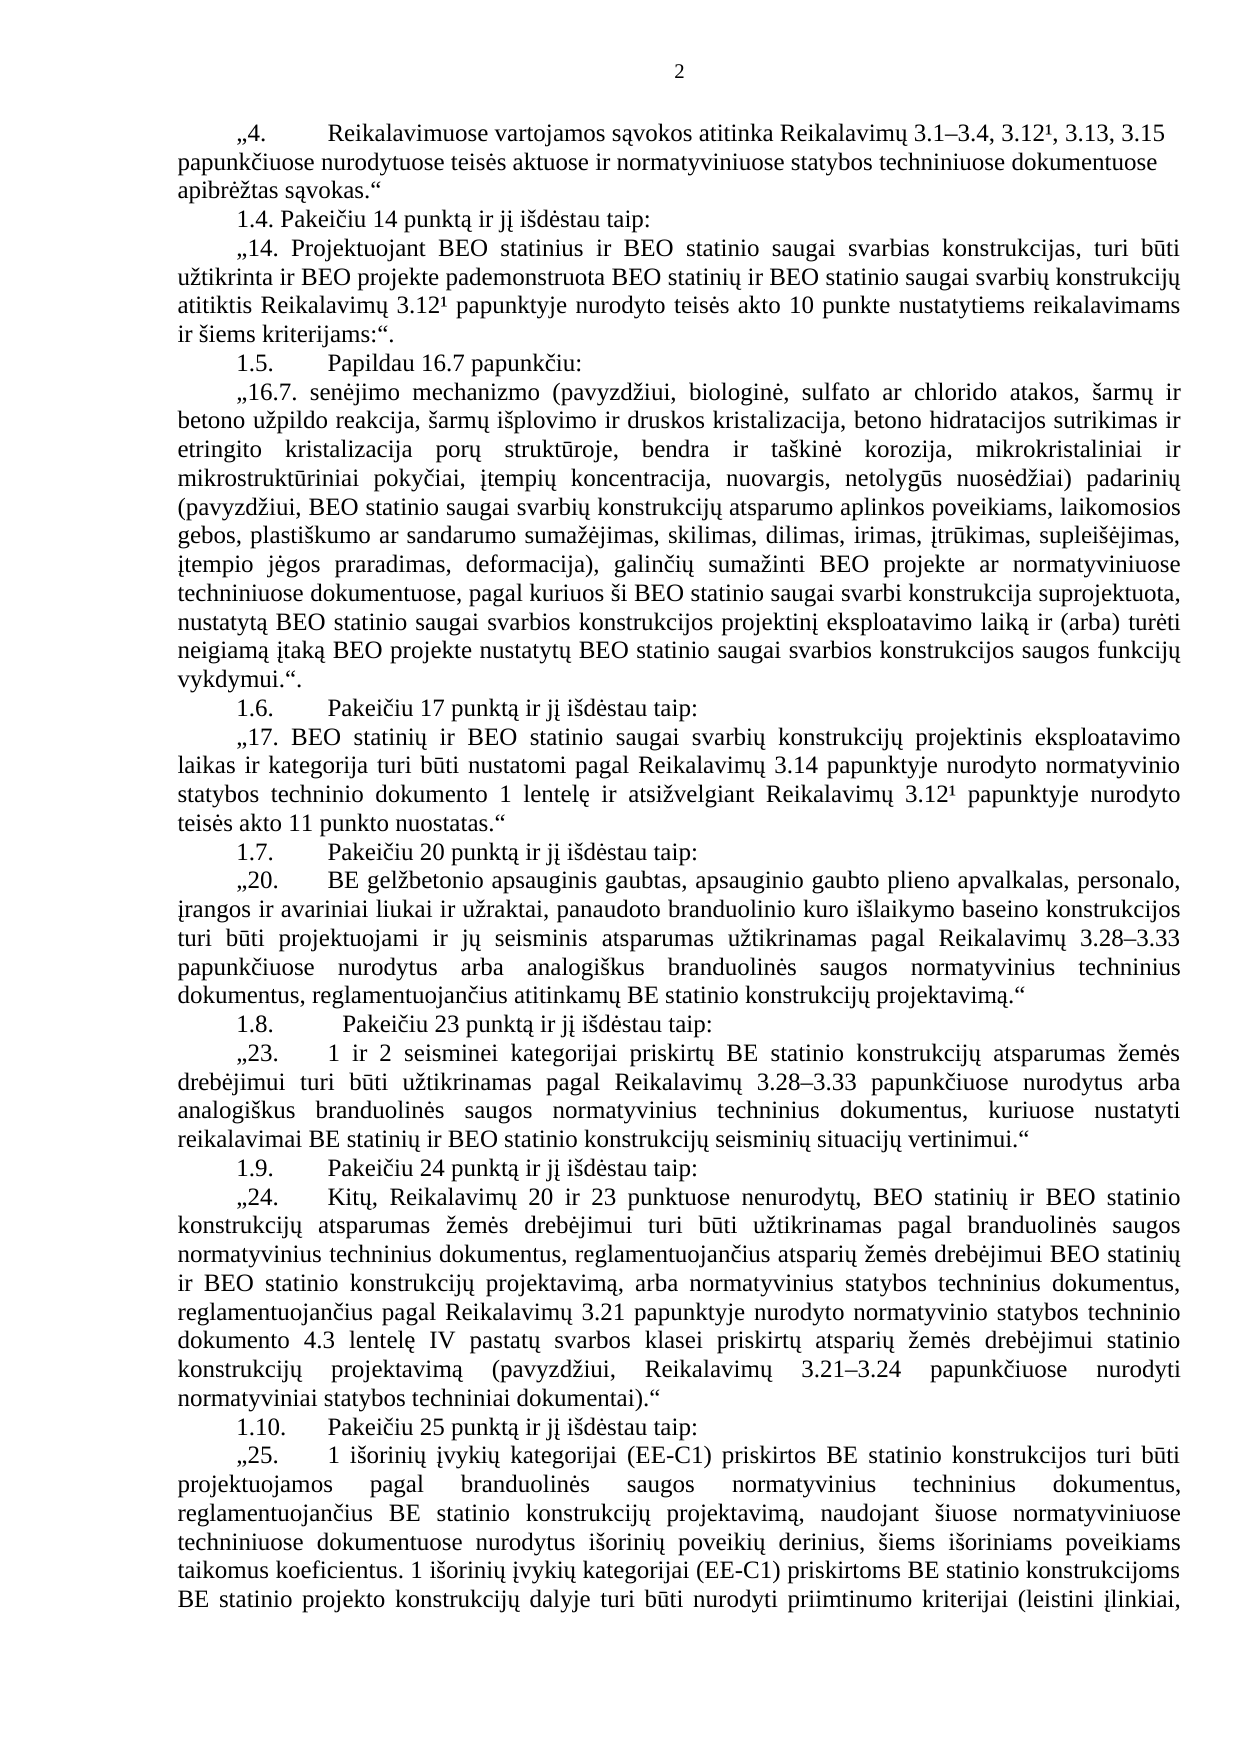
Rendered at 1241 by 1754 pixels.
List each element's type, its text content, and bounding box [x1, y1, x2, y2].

text 1.9. Pakeičiu 24 punktą ir jį išdėstau taip: [177, 1153, 1181, 1182]
text 1.10. Pakeičiu 25 punktą ir jį išdėstau taip: [177, 1412, 1181, 1441]
text 1.7. Pakeičiu 20 punktą ir jį išdėstau taip: [177, 837, 1181, 866]
text 1.4. Pakeičiu 14 punktą ir jį išdėstau taip: [236, 204, 1181, 233]
text „17. BEO statinių ir BEO statinio saugai svarbių konstrukcijų projektinis eksploatavimo laikas ir kategorija turi būti nustatomi pagal Reikalavimų 3.14 papunktyje nurodyto normatyvinio statybos techninio dokumento 1 lentelę ir atsižvelgiant Reikalavimų 3.12¹ papunktyje nurodyto teisės akto 11 punkto nuostatas.“ [177, 722, 1181, 837]
text „14. Projektuojant BEO statinius ir BEO statinio saugai svarbias konstrukcijas, turi būti užtikrinta ir BEO projekte pademonstruota BEO statinių ir BEO statinio saugai svarbių konstrukcijų atitiktis Reikalavimų 3.12¹ papunktyje nurodyto teisės akto 10 punkte nustatytiems reikalavimams ir šiems kriterijams:“. [177, 233, 1181, 348]
text 1.8. Pakeičiu 23 punktą ir jį išdėstau taip: [192, 1009, 1181, 1038]
text „20. BE gelžbetonio apsauginis gaubtas, apsauginio gaubto plieno apvalkalas, personalo, įrangos ir avariniai liukai ir užraktai, panaudoto branduolinio kuro išlaikymo baseino konstrukcijos turi būti projektuojami ir jų seisminis atsparumas užtikrinamas pagal Reikalavimų 3.28–3.33 papunkčiuose nurodytus arba analogiškus branduolinės saugos normatyvinius techninius dokumentus, reglamentuojančius atitinkamų BE statinio konstrukcijų projektavimą.“ [177, 866, 1181, 1009]
text „23. 1 ir 2 seisminei kategorijai priskirtų BE statinio konstrukcijų atsparumas žemės drebėjimui turi būti užtikrinamas pagal Reikalavimų 3.28–3.33 papunkčiuose nurodytus arba analogiškus branduolinės saugos normatyvinius techninius dokumentus, kuriuose nustatyti reikalavimai BE statinių ir BEO statinio konstrukcijų seisminių situacijų vertinimui.“ [177, 1038, 1181, 1153]
text „24. Kitų, Reikalavimų 20 ir 23 punktuose nenurodytų, BEO statinių ir BEO statinio konstrukcijų atsparumas žemės drebėjimui turi būti užtikrinamas pagal branduolinės saugos normatyvinius techninius dokumentus, reglamentuojančius atsparių žemės drebėjimui BEO statinių ir BEO statinio konstrukcijų projektavimą, arba normatyvinius statybos techninius dokumentus, reglamentuojančius pagal Reikalavimų 3.21 papunktyje nurodyto normatyvinio statybos techninio dokumento 4.3 lentelę IV pastatų svarbos klasei priskirtų atsparių žemės drebėjimui statinio konstrukcijų projektavimą (pavyzdžiui, Reikalavimų 3.21–3.24 papunkčiuose nurodyti normatyviniai statybos techniniai dokumentai).“ [177, 1182, 1181, 1412]
text „16.7. senėjimo mechanizmo (pavyzdžiui, biologinė, sulfato ar chlorido atakos, šarmų ir betono užpildo reakcija, šarmų išplovimo ir druskos kristalizacija, betono hidratacijos sutrikimas ir etringito kristalizacija porų struktūroje, bendra ir taškinė korozija, mikrokristaliniai ir mikrostruktūriniai pokyčiai, įtempių koncentracija, nuovargis, netolygūs nuosėdžiai) padarinių (pavyzdžiui, BEO statinio saugai svarbių konstrukcijų atsparumo aplinkos poveikiams, laikomosios gebos, plastiškumo ar sandarumo sumažėjimas, skilimas, dilimas, irimas, įtrūkimas, supleišėjimas, įtempio jėgos praradimas, deformacija), galinčių sumažinti BEO projekte ar normatyviniuose techniniuose dokumentuose, pagal kuriuos ši BEO statinio saugai svarbi konstrukcija suprojektuota, nustatytą BEO statinio saugai svarbios konstrukcijos projektinį eksploatavimo laiką ir (arba) turėti neigiamą įtaką BEO projekte nustatytų BEO statinio saugai svarbios konstrukcijos saugos funkcijų vykdymui.“. [177, 377, 1181, 693]
text 1.6. Pakeičiu 17 punktą ir jį išdėstau taip: [177, 693, 1181, 722]
text „4. Reikalavimuose vartojamos sąvokos atitinka Reikalavimų 3.1–3.4, 3.12¹, 3.13, 3.15 papunkčiuose nurodytuose teisės aktuose ir normatyviniuose statybos techniniuose dokumentuose apibrėžtas sąvokas.“ [177, 118, 1181, 204]
text „25. 1 išorinių įvykių kategorijai (EE-C1) priskirtos BE statinio konstrukcijos turi būti projektuojamos pagal branduolinės saugos normatyvinius techninius dokumentus, reglamentuojančius BE statinio konstrukcijų projektavimą, naudojant šiuose normatyviniuose techniniuose dokumentuose nurodytus išorinių poveikių derinius, šiems išoriniams poveikiams taikomus koeficientus. 1 išorinių įvykių kategorijai (EE-C1) priskirtoms BE statinio konstrukcijoms BE statinio projekto konstrukcijų dalyje turi būti nurodyti priimtinumo kriterijai (leistini įlinkiai, [177, 1441, 1181, 1613]
text 1.5. Papildau 16.7 papunkčiu: [177, 348, 1181, 377]
